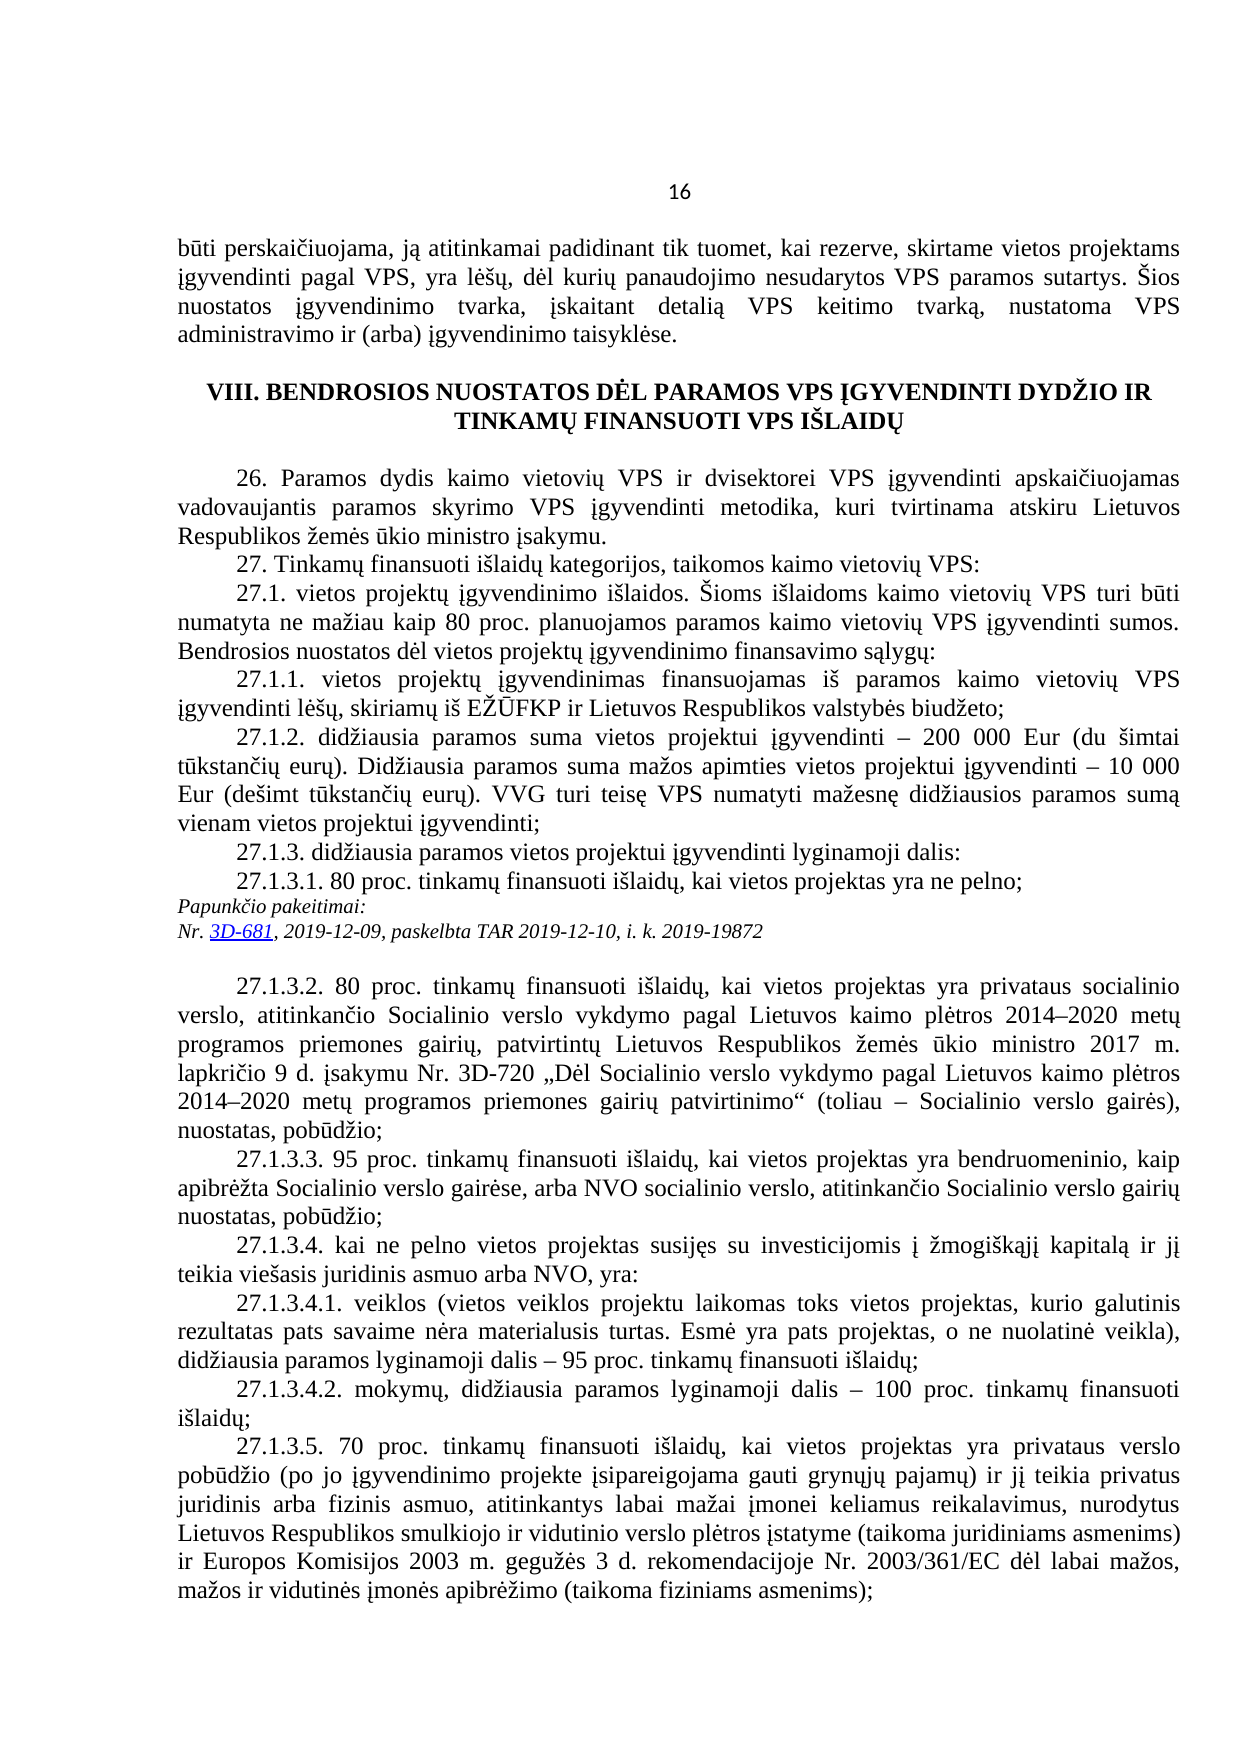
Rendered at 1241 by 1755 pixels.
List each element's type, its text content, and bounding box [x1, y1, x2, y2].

text 27.1.3.4.1. veiklos (vietos veiklos projektu laikomas toks vietos projektas, kurio galutinis rezultatas pats savaime nėra materialusis turtas. Esmė yra pats projektas, o ne nuolatinė veikla), didžiausia paramos lyginamoji dalis – 95 proc. tinkamų finansuoti išlaidų; [177, 1288, 1181, 1374]
text 27.1.3. didžiausia paramos vietos projektui įgyvendinti lyginamoji dalis: [177, 837, 1181, 866]
text Nr. 3D-681, 2019-12-09, paskelbta TAR 2019-12-10, i. k. 2019-19872 [177, 918, 1181, 943]
text 26. Paramos dydis kaimo vietovių VPS ir dvisektorei VPS įgyvendinti apskaičiuojamas vadovaujantis paramos skyrimo VPS įgyvendinti metodika, kuri tvirtinama atskiru Lietuvos Respublikos žemės ūkio ministro įsakymu. [177, 463, 1181, 549]
text 27.1.2. didžiausia paramos suma vietos projektui įgyvendinti – 200 000 Eur (du šimtai tūkstančių eurų). Didžiausia paramos suma mažos apimties vietos projektui įgyvendinti – 10 000 Eur (dešimt tūkstančių eurų). VVG turi teisę VPS numatyti mažesnę didžiausios paramos sumą vienam vietos projektui įgyvendinti; [177, 722, 1181, 837]
text būti perskaičiuojama, ją atitinkamai padidinant tik tuomet, kai rezerve, skirtame vietos projektams įgyvendinti pagal VPS, yra lėšų, dėl kurių panaudojimo nesudarytos VPS paramos sutartys. Šios nuostatos įgyvendinimo tvarka, įskaitant detalią VPS keitimo tvarką, nustatoma VPS administravimo ir (arba) įgyvendinimo taisyklėse. [177, 233, 1181, 348]
text 27.1.3.3. 95 proc. tinkamų finansuoti išlaidų, kai vietos projektas yra bendruomeninio, kaip apibrėžta Socialinio verslo gairėse, arba NVO socialinio verslo, atitinkančio Socialinio verslo gairių nuostatas, pobūdžio; [177, 1144, 1181, 1230]
text VIII. BENDROSIOS NUOSTATOS DĖL PARAMOS VPS ĮGYVENDINTI DYDŽIO IR TINKAMŲ FINANSUOTI VPS IŠLAIDŲ [177, 377, 1181, 434]
text 27. Tinkamų finansuoti išlaidų kategorijos, taikomos kaimo vietovių VPS: [177, 549, 1181, 578]
text 27.1.3.2. 80 proc. tinkamų finansuoti išlaidų, kai vietos projektas yra privataus socialinio verslo, atitinkančio Socialinio verslo vykdymo pagal Lietuvos kaimo plėtros 2014–2020 metų programos priemones gairių, patvirtintų Lietuvos Respublikos žemės ūkio ministro 2017 m. lapkričio 9 d. įsakymu Nr. 3D-720 „Dėl Socialinio verslo vykdymo pagal Lietuvos kaimo plėtros 2014–2020 metų programos priemones gairių patvirtinimo“ (toliau – Socialinio verslo gairės), nuostatas, pobūdžio; [177, 971, 1181, 1144]
text 27.1. vietos projektų įgyvendinimo išlaidos. Šioms išlaidoms kaimo vietovių VPS turi būti numatyta ne mažiau kaip 80 proc. planuojamos paramos kaimo vietovių VPS įgyvendinti sumos. Bendrosios nuostatos dėl vietos projektų įgyvendinimo finansavimo sąlygų: [177, 578, 1181, 664]
text 27.1.3.4. kai ne pelno vietos projektas susijęs su investicijomis į žmogiškąjį kapitalą ir jį teikia viešasis juridinis asmuo arba NVO, yra: [177, 1230, 1181, 1288]
text Papunkčio pakeitimai: [177, 894, 1181, 918]
text 27.1.3.5. 70 proc. tinkamų finansuoti išlaidų, kai vietos projektas yra privataus verslo pobūdžio (po jo įgyvendinimo projekte įsipareigojama gauti grynųjų pajamų) ir jį teikia privatus juridinis arba fizinis asmuo, atitinkantys labai mažai įmonei keliamus reikalavimus, nurodytus Lietuvos Respublikos smulkiojo ir vidutinio verslo plėtros įstatyme (taikoma juridiniams asmenims) ir Europos Komisijos 2003 m. gegužės 3 d. rekomendacijoje Nr. 2003/361/EC dėl labai mažos, mažos ir vidutinės įmonės apibrėžimo (taikoma fiziniams asmenims); [177, 1431, 1181, 1604]
text 27.1.3.4.2. mokymų, didžiausia paramos lyginamoji dalis – 100 proc. tinkamų finansuoti išlaidų; [177, 1374, 1181, 1431]
text 27.1.3.1. 80 proc. tinkamų finansuoti išlaidų, kai vietos projektas yra ne pelno; [177, 866, 1181, 894]
text 27.1.1. vietos projektų įgyvendinimas finansuojamas iš paramos kaimo vietovių VPS įgyvendinti lėšų, skiriamų iš EŽŪFKP ir Lietuvos Respublikos valstybės biudžeto; [177, 664, 1181, 722]
